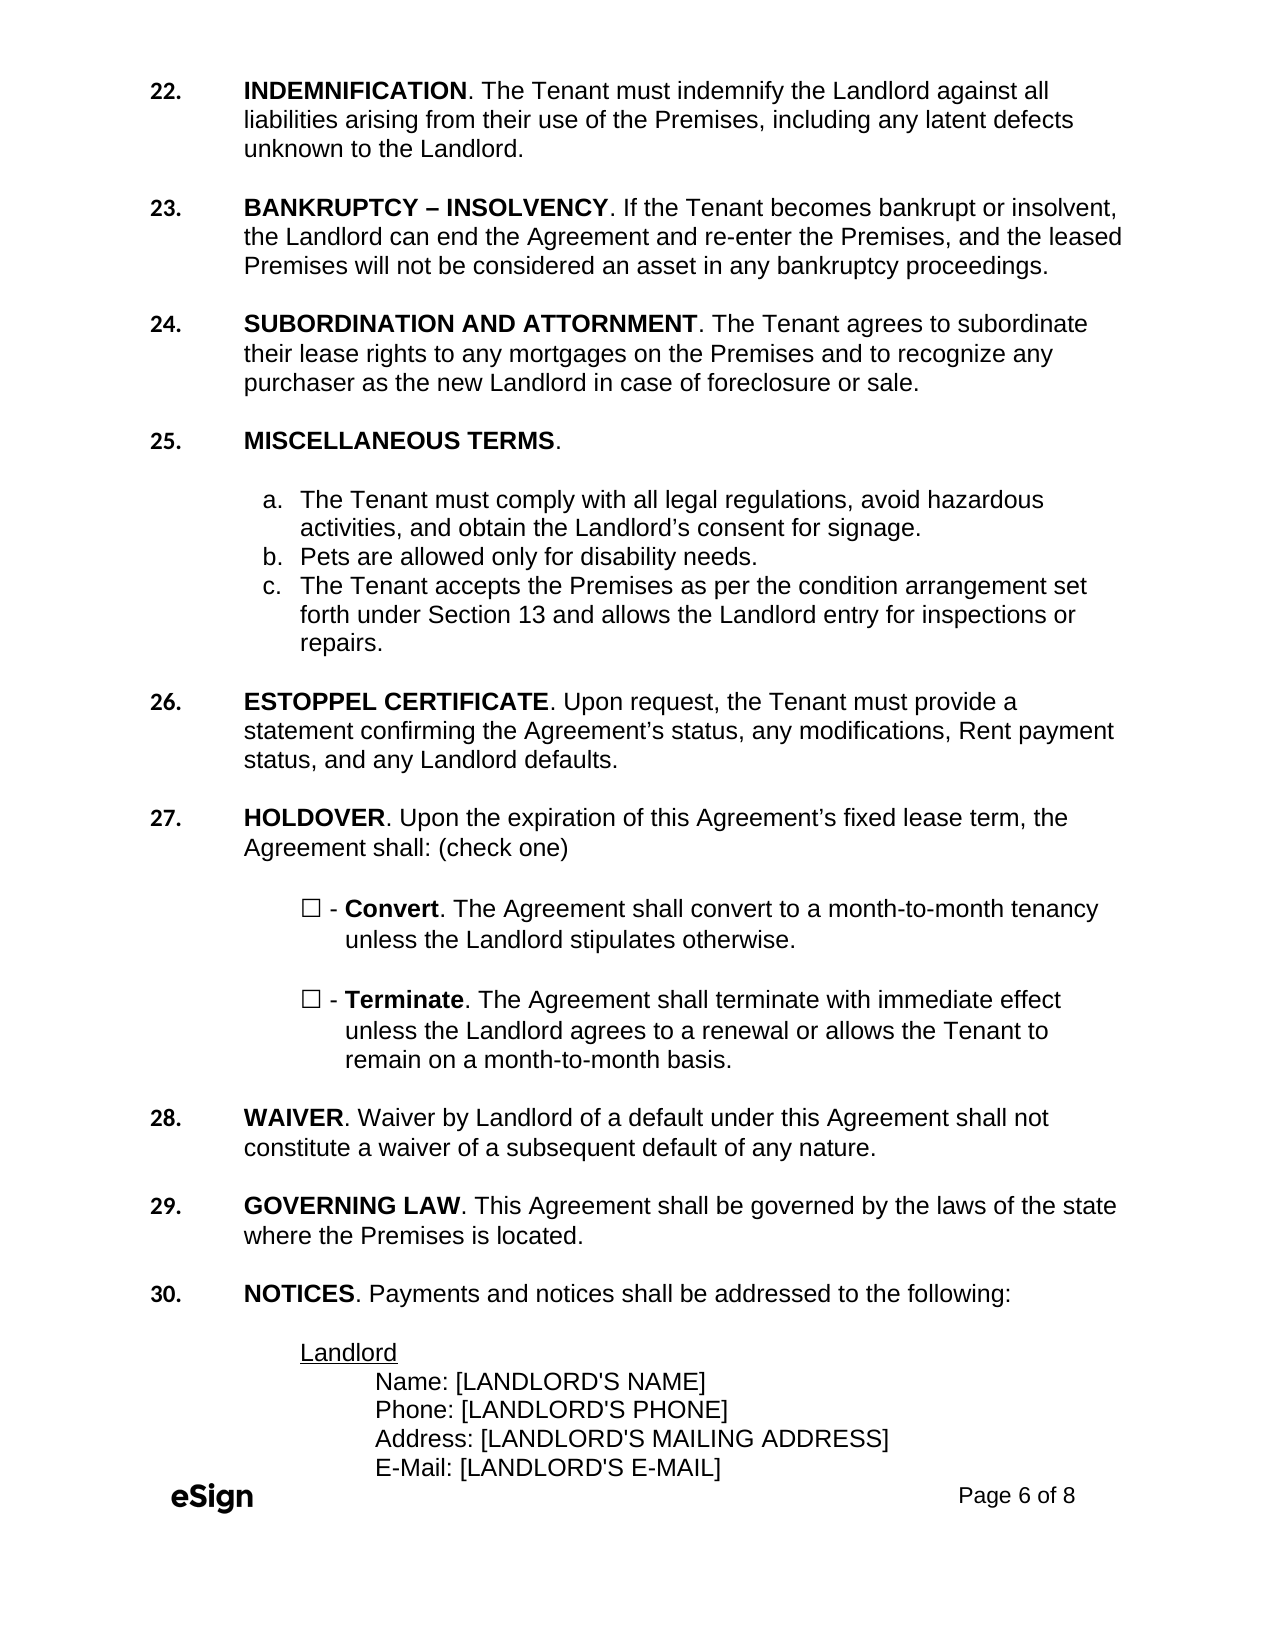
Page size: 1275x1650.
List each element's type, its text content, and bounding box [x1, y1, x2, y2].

list MISCELLANEOUS TERMS. [150, 425, 1125, 456]
list Pets are allowed only for disability needs. [262, 542, 1125, 571]
text E-Mail: [LANDLORD'S E-MAIL] [375, 1453, 1125, 1482]
list NOTICES. Payments and notices shall be addressed to the following: [150, 1278, 1125, 1309]
list WAIVER. Waiver by Landlord of a default under this Agreement shall not constitute a waiver of a subsequent default of any nature. [150, 1102, 1125, 1162]
list ESTOPPEL CERTIFICATE. Upon request, the Tenant must provide a statement confirming the Agreement’s status, any modifications, Rent payment status, and any Landlord defaults. [150, 686, 1125, 774]
list unless the Landlord stipulates otherwise. [345, 925, 1125, 953]
text Landlord [300, 1338, 1125, 1367]
list The Tenant must comply with all legal regulations, avoid hazardous activities, and obtain the Landlord’s consent for signage. [262, 484, 1125, 542]
list INDEMNIFICATION. The Tenant must indemnify the Landlord against all liabilities arising from their use of the Premises, including any latent defects unknown to the Landlord. [150, 75, 1125, 163]
list unless the Landlord agrees to a renewal or allows the Tenant to remain on a month-to-month basis. [345, 1016, 1125, 1074]
list ☐ - Convert. The Agreement shall convert to a month-to-month tenancy [300, 891, 1125, 925]
list SUBORDINATION AND ATTORNMENT. The Tenant agrees to subordinate their lease rights to any mortgages on the Premises and to recognize any purchaser as the new Landlord in case of foreclosure or sale. [150, 308, 1125, 397]
list The Tenant accepts the Premises as per the condition arrangement set forth under Section 13 and allows the Landlord entry for inspections or repairs. [262, 571, 1125, 657]
text Phone: [LANDLORD'S PHONE] [375, 1395, 1125, 1424]
text Address: [LANDLORD'S MAILING ADDRESS] [375, 1424, 1125, 1453]
list GOVERNING LAW. This Agreement shall be governed by the laws of the state where the Premises is located. [150, 1191, 1125, 1250]
text Name: [LANDLORD'S NAME] [375, 1367, 1125, 1395]
list ☐ - Terminate. The Agreement shall terminate with immediate effect [300, 982, 1125, 1016]
list BANKRUPTCY – INSOLVENCY. If the Tenant becomes bankrupt or insolvent, the Landlord can end the Agreement and re-enter the Premises, and the leased Premises will not be considered an asset in any bankruptcy proceedings. [150, 192, 1125, 280]
list HOLDOVER. Upon the expiration of this Agreement’s fixed lease term, the Agreement shall: (check one) [150, 803, 1125, 862]
